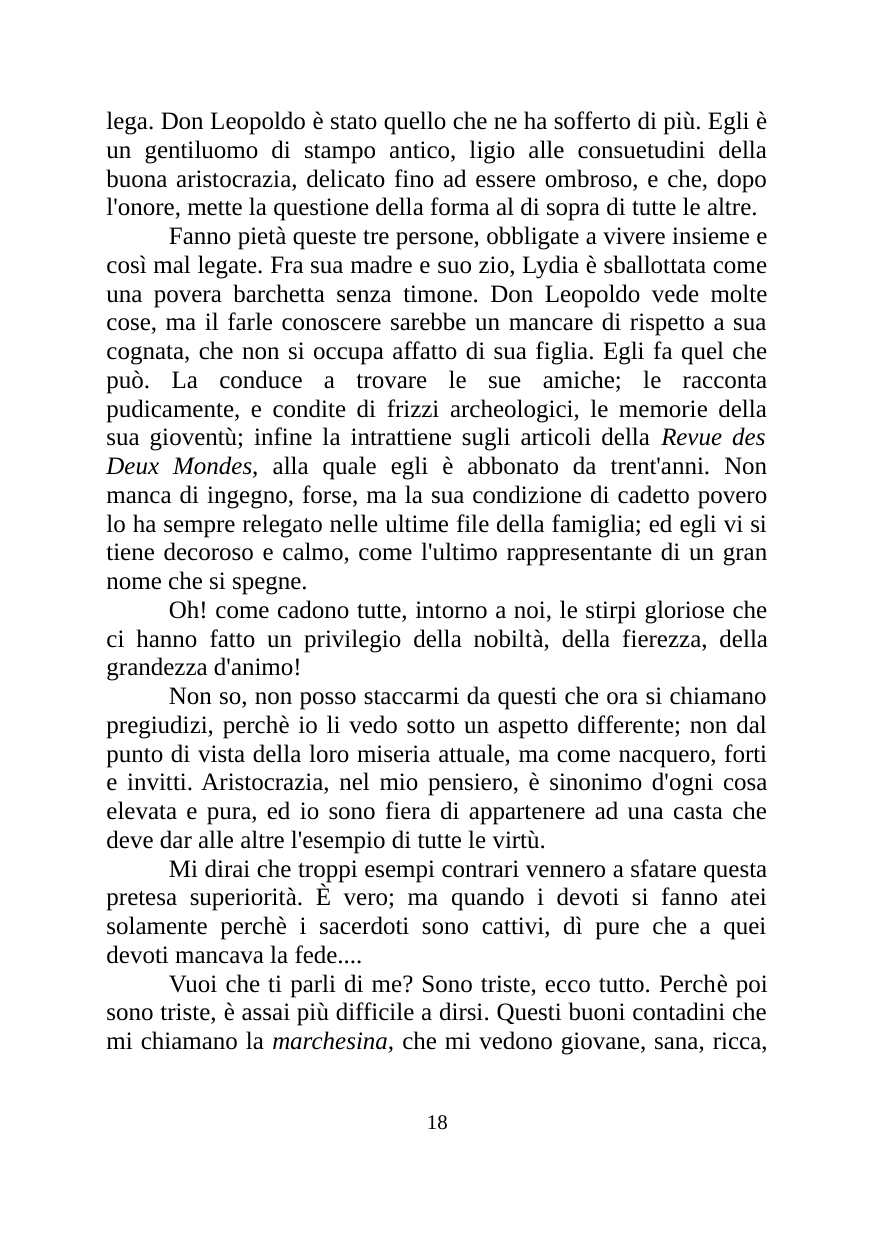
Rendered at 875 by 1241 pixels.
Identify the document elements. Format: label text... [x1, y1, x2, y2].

text Mi dirai che troppi esempi contrari vennero a sfatare questa pretesa superiorità. È vero; ma quando i devoti si fanno atei solamente perchè i sacerdoti sono cattivi, dì pure che a quei devoti mancava la fede.... [106, 854, 768, 969]
text Fanno pietà queste tre persone, obbligate a vivere insieme e così mal legate. Fra sua madre e suo zio, Lydia è sballottata come una povera barchetta senza timone. Don Leopoldo vede molte cose, ma il farle conoscere sarebbe un mancare di rispetto a sua cognata, che non si occupa affatto di sua figlia. Egli fa quel che può. La conduce a trovare le sue amiche; le racconta pudicamente, e condite di frizzi archeologici, le memorie della sua gioventù; infine la intrattiene sugli articoli della Revue des Deux Mondes, alla quale egli è abbonato da trent'anni. Non manca di ingegno, forse, ma la sua condizione di cadetto povero lo ha sempre relegato nelle ultime file della famiglia; ed egli vi si tiene decoroso e calmo, come l'ultimo rappresentante di un gran nome che si spegne. [106, 221, 768, 595]
text Oh! come cadono tutte, intorno a noi, le stirpi gloriose che ci hanno fatto un privilegio della nobiltà, della fierezza, della grandezza d'animo! [106, 595, 768, 681]
text Vuoi che ti parli di me? Sono triste, ecco tutto. Perchè poi sono triste, è assai più difficile a dirsi. Questi buoni contadini che mi chiamano la marchesina, che mi vedono giovane, sana, ricca, [106, 969, 768, 1055]
text Non so, non posso staccarmi da questi che ora si chiamano pregiudizi, perchè io li vedo sotto un aspetto differente; non dal punto di vista della loro miseria attuale, ma come nacquero, forti e invitti. Aristocrazia, nel mio pensiero, è sinonimo d'ogni cosa elevata e pura, ed io sono fiera di appartenere ad una casta che deve dar alle altre l'esempio di tutte le virtù. [106, 681, 768, 854]
text lega. Don Leopoldo è stato quello che ne ha sofferto di più. Egli è un gentiluomo di stampo antico, ligio alle consuetudini della buona aristocrazia, delicato fino ad essere ombroso, e che, dopo l'onore, mette la questione della forma al di sopra di tutte le altre. [106, 106, 768, 221]
